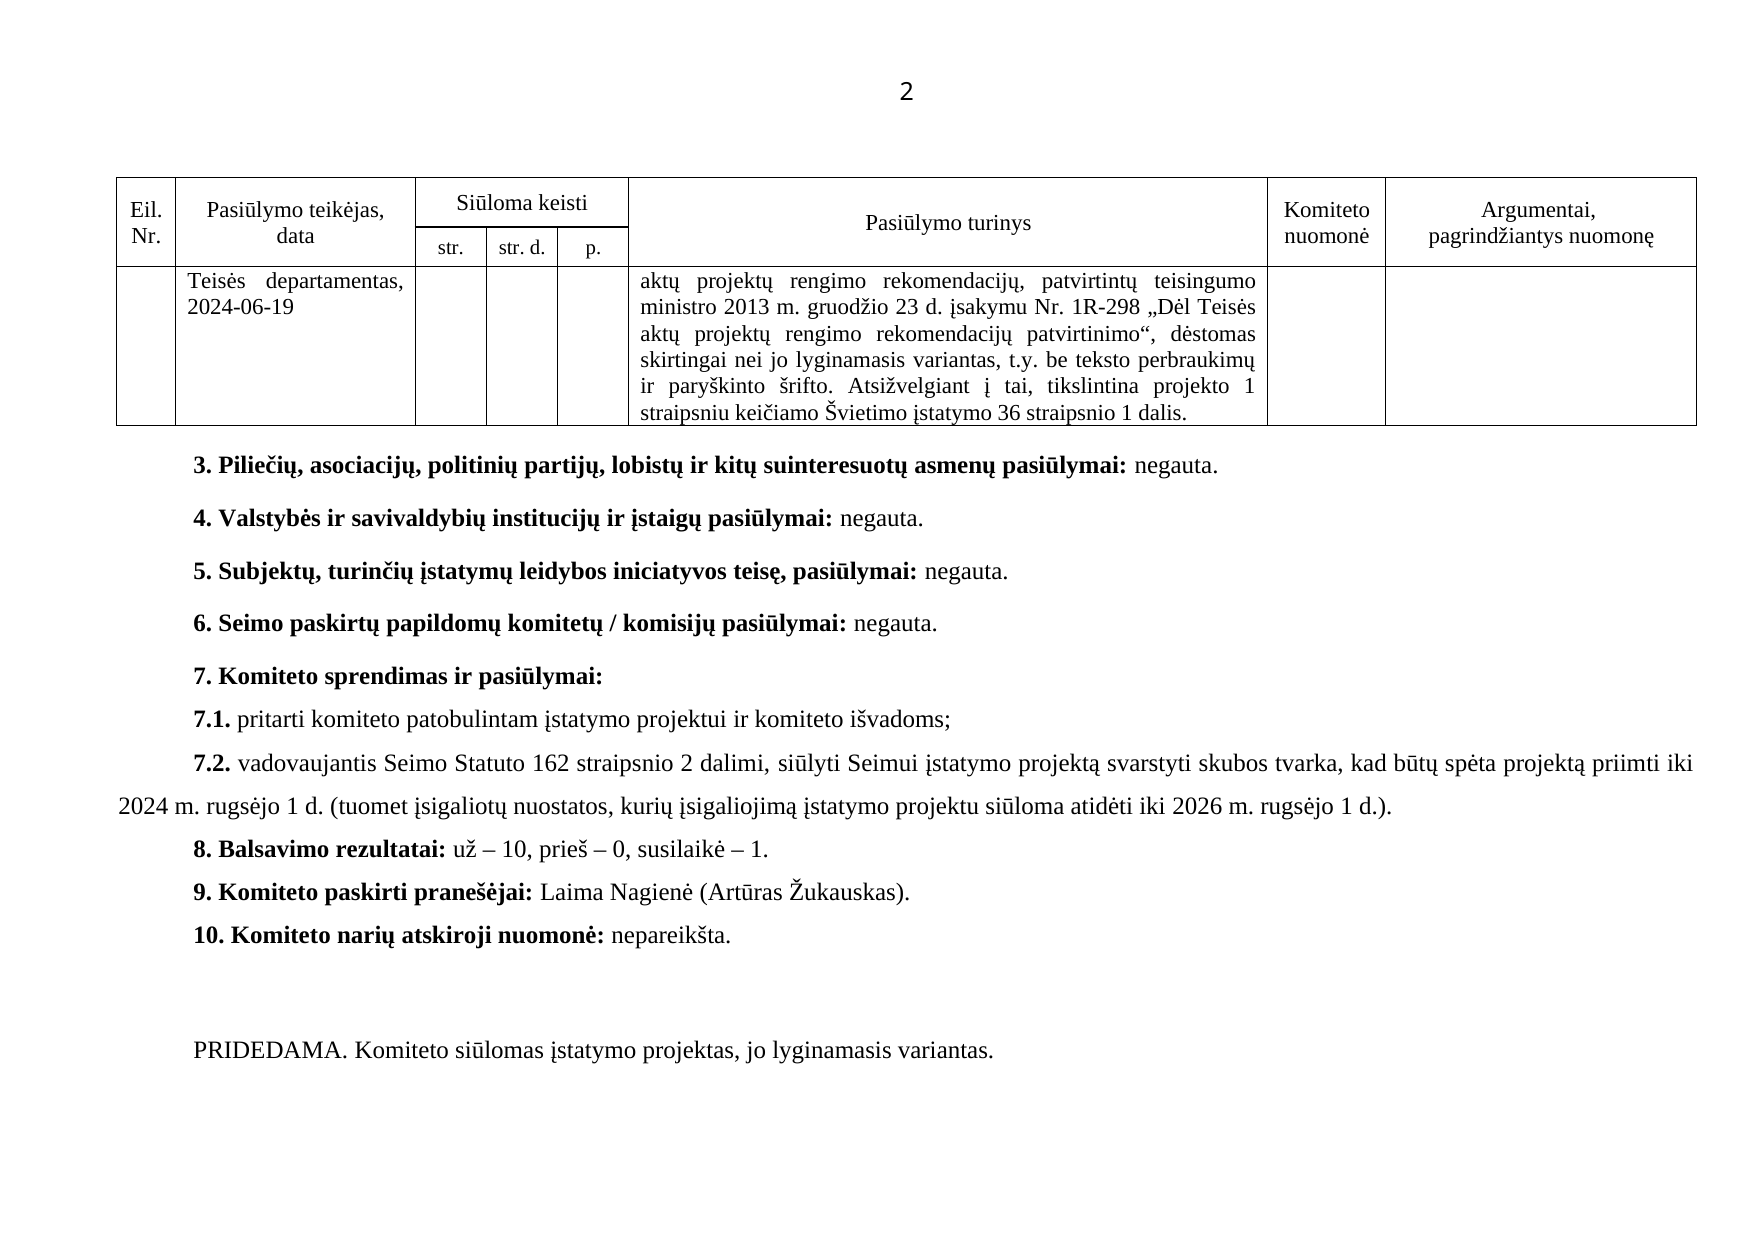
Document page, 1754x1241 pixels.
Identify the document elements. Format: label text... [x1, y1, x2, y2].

table_cell [487, 267, 557, 425]
text 7. Komiteto sprendimas ir pasiūlymai: [118, 661, 1695, 690]
table_cell str. [416, 228, 486, 266]
table_cell aktų projektų rengimo rekomendacijų, patvirtintų teisingumo ministro 2013 m. gruodžio 23 d. įsakymu Nr. 1R-298 „Dėl Teisės aktų projektų rengimo rekomendacijų patvirtinimo“, dėstomas skirtingai nei jo lyginamasis variantas, t.y. be teksto perbraukimų ir paryškinto šrifto. Atsižvelgiant į tai, tikslintina projekto 1 straipsniu keičiamo Švietimo įstatymo 36 straipsnio 1 dalis. [629, 267, 1267, 425]
table_header Argumentai, pagrindžiantys nuomonę [1386, 178, 1696, 266]
table_header Pasiūlymo turinys [629, 178, 1267, 266]
text PRIDEDAMA. Komiteto siūlomas įstatymo projektas, jo lyginamasis variantas. [118, 1035, 1695, 1064]
table_cell [117, 267, 175, 425]
table_cell [416, 267, 486, 425]
subtitle 3. Piliečių, asociacijų, politinių partijų, lobistų ir kitų suinteresuotų asmenų pasiūlymai: negauta. [118, 450, 1695, 479]
text 7.1. pritarti komiteto patobulintam įstatymo projektui ir komiteto išvadoms; [118, 704, 1695, 733]
table_header Eil. Nr. [117, 178, 175, 266]
text 7.2. vadovaujantis Seimo Statuto 162 straipsnio 2 dalimi, siūlyti Seimui įstatymo projektą svarstyti skubos tvarka, kad būtų spėta projektą priimti iki 2024 m. rugsėjo 1 d. (tuomet įsigaliotų nuostatos, kurių įsigaliojimą įstatymo projektu siūloma atidėti iki 2026 m. rugsėjo 1 d.). [118, 748, 1695, 819]
text 10. Komiteto narių atskiroji nuomonė: nepareikšta. [118, 920, 1695, 949]
table_cell Teisės departamentas, 2024-06-19 [176, 267, 415, 425]
text 8. Balsavimo rezultatai: už – 10, prieš – 0, susilaikė – 1. [118, 834, 1695, 863]
subtitle 6. Seimo paskirtų papildomų komitetų / komisijų pasiūlymai: negauta. [118, 608, 1695, 637]
subtitle 4. Valstybės ir savivaldybių institucijų ir įstaigų pasiūlymai: negauta. [118, 503, 1695, 532]
table_cell [558, 267, 628, 425]
text 9. Komiteto paskirti pranešėjai: Laima Nagienė (Artūras Žukauskas). [118, 877, 1695, 906]
table_cell p. [558, 228, 628, 266]
table_header Komiteto nuomonė [1268, 178, 1385, 266]
table_header Pasiūlymo teikėjas, data [176, 178, 415, 266]
table_cell [1268, 267, 1385, 425]
table_header Siūloma keisti [416, 178, 628, 226]
table_cell [1386, 267, 1696, 425]
table_cell str. d. [487, 228, 557, 266]
subtitle 5. Subjektų, turinčių įstatymų leidybos iniciatyvos teisę, pasiūlymai: negauta. [118, 556, 1695, 584]
